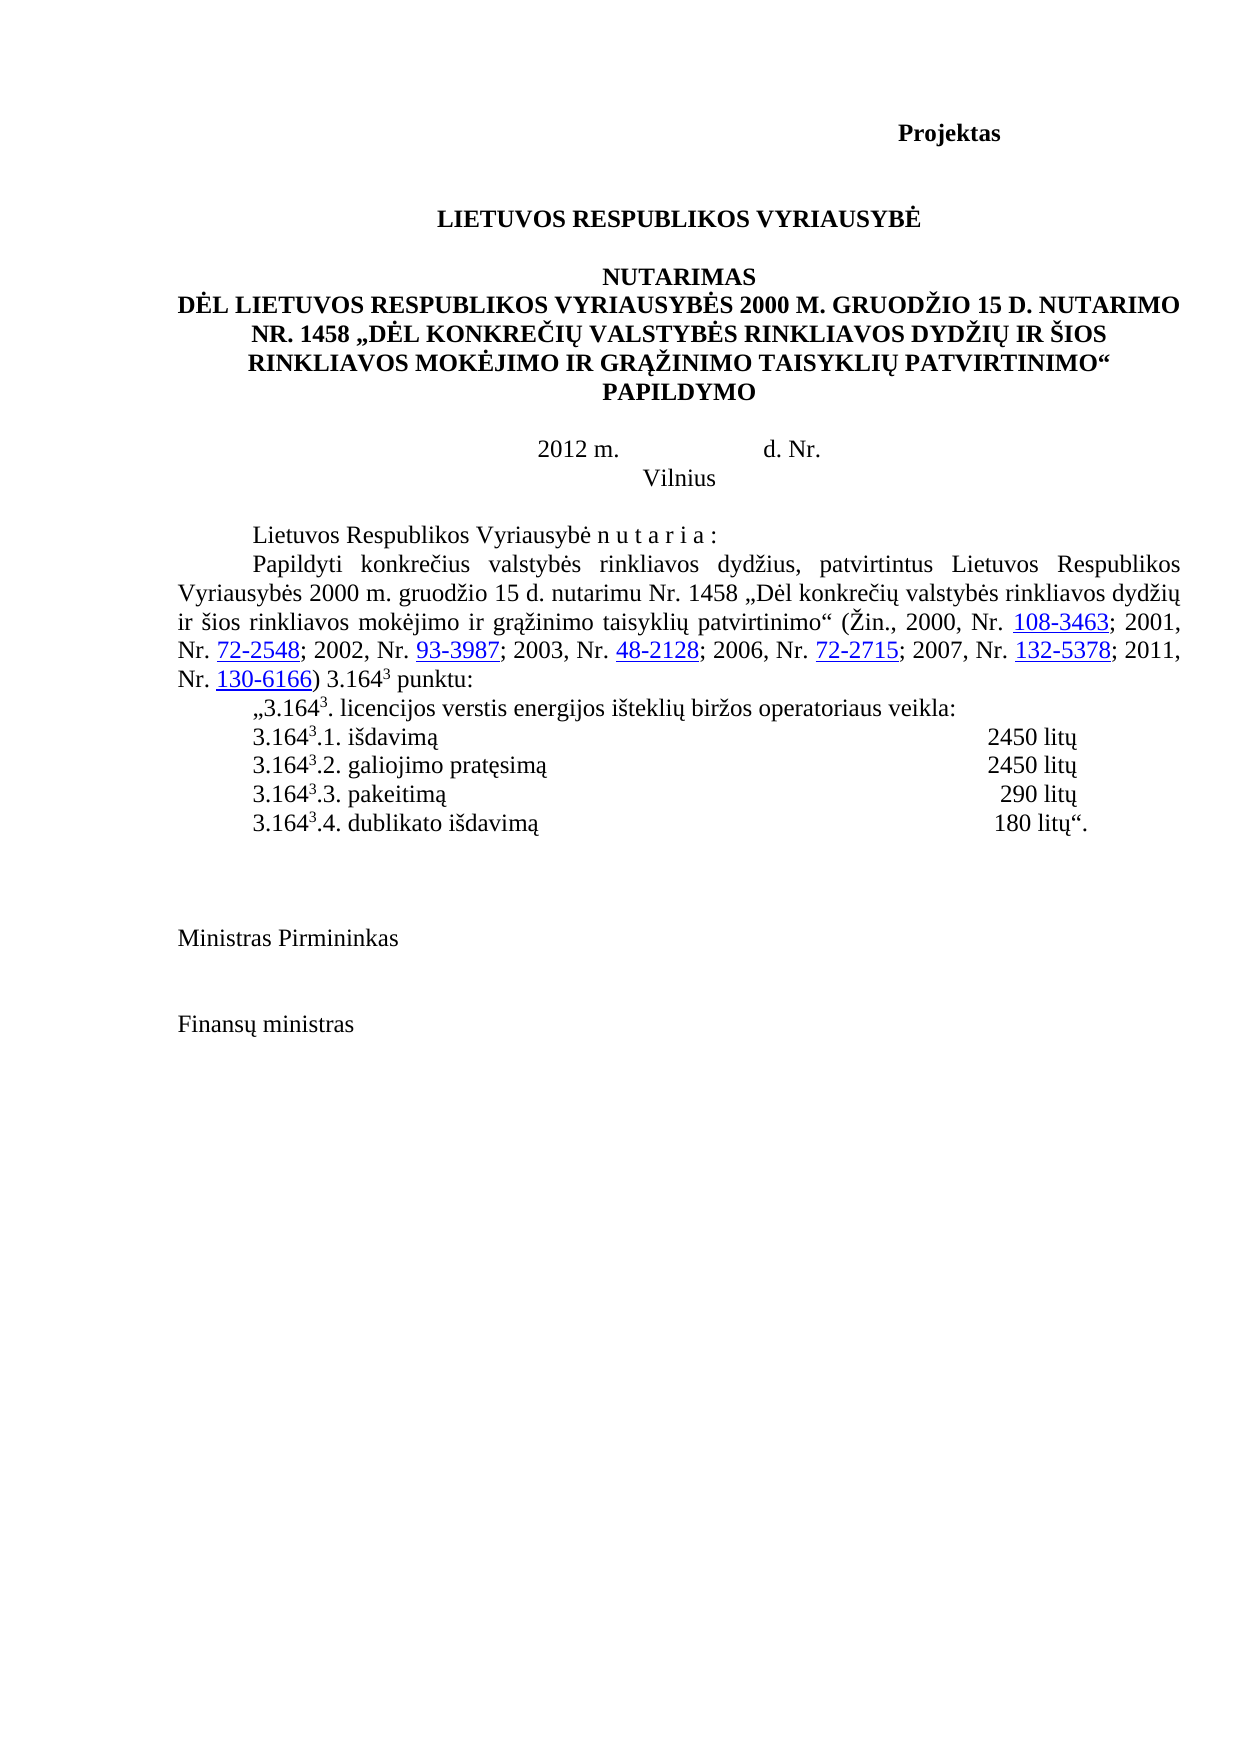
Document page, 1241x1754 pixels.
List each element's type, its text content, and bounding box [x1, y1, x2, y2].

text dėl lietuvos respublikos VYRIAUSYBĖS 2000 M. GRUODŽIO 15 D. NUTARIMO NR. 1458 „DĖL KONKREČIŲ VALSTYBĖS RINKLIAVOS DYDŽIŲ IR ŠIOS RINKLIAVOS MOKĖJIMO IR GRĄŽINIMO TAISYKLIŲ PATVIRTINIMO“ PApildymo [177, 291, 1181, 406]
text LIETUVOS RESPUBLIKOS VYRIAUSYBĖ [177, 204, 1181, 233]
text Lietuvos Respublikos Vyriausybė n u t a r i a : [177, 521, 1181, 549]
text Finansų ministras [177, 1009, 1181, 1038]
text 2012 m. d. Nr. [177, 434, 1181, 463]
text „3.1643. licencijos verstis energijos išteklių biržos operatoriaus veikla: [177, 693, 1181, 722]
text Vilnius [177, 463, 1181, 492]
text Ministras Pirmininkas [177, 923, 1181, 952]
text NUTARIMAS [177, 262, 1181, 291]
text 3.1643.3. pakeitimą 290 litų [177, 779, 1181, 808]
text Papildyti konkrečius valstybės rinkliavos dydžius, patvirtintus Lietuvos Respublikos Vyriausybės 2000 m. gruodžio 15 d. nutarimu Nr. 1458 „Dėl konkrečių valstybės rinkliavos dydžių ir šios rinkliavos mokėjimo ir grąžinimo taisyklių patvirtinimo“ (Žin., 2000, Nr. 108-3463; 2001, Nr. 72-2548; 2002, Nr. 93-3987; 2003, Nr. 48-2128; 2006, Nr. 72-2715; 2007, Nr. 132-5378; 2011, Nr. 130-6166) 3.1643 punktu: [177, 549, 1181, 693]
text 3.1643.4. dublikato išdavimą 180 litų“. [177, 808, 1181, 837]
text Projektas [582, 118, 1181, 147]
text 3.1643.1. išdavimą 2450 litų [177, 722, 1181, 751]
text 3.1643.2. galiojimo pratęsimą 2450 litų [177, 751, 1181, 779]
